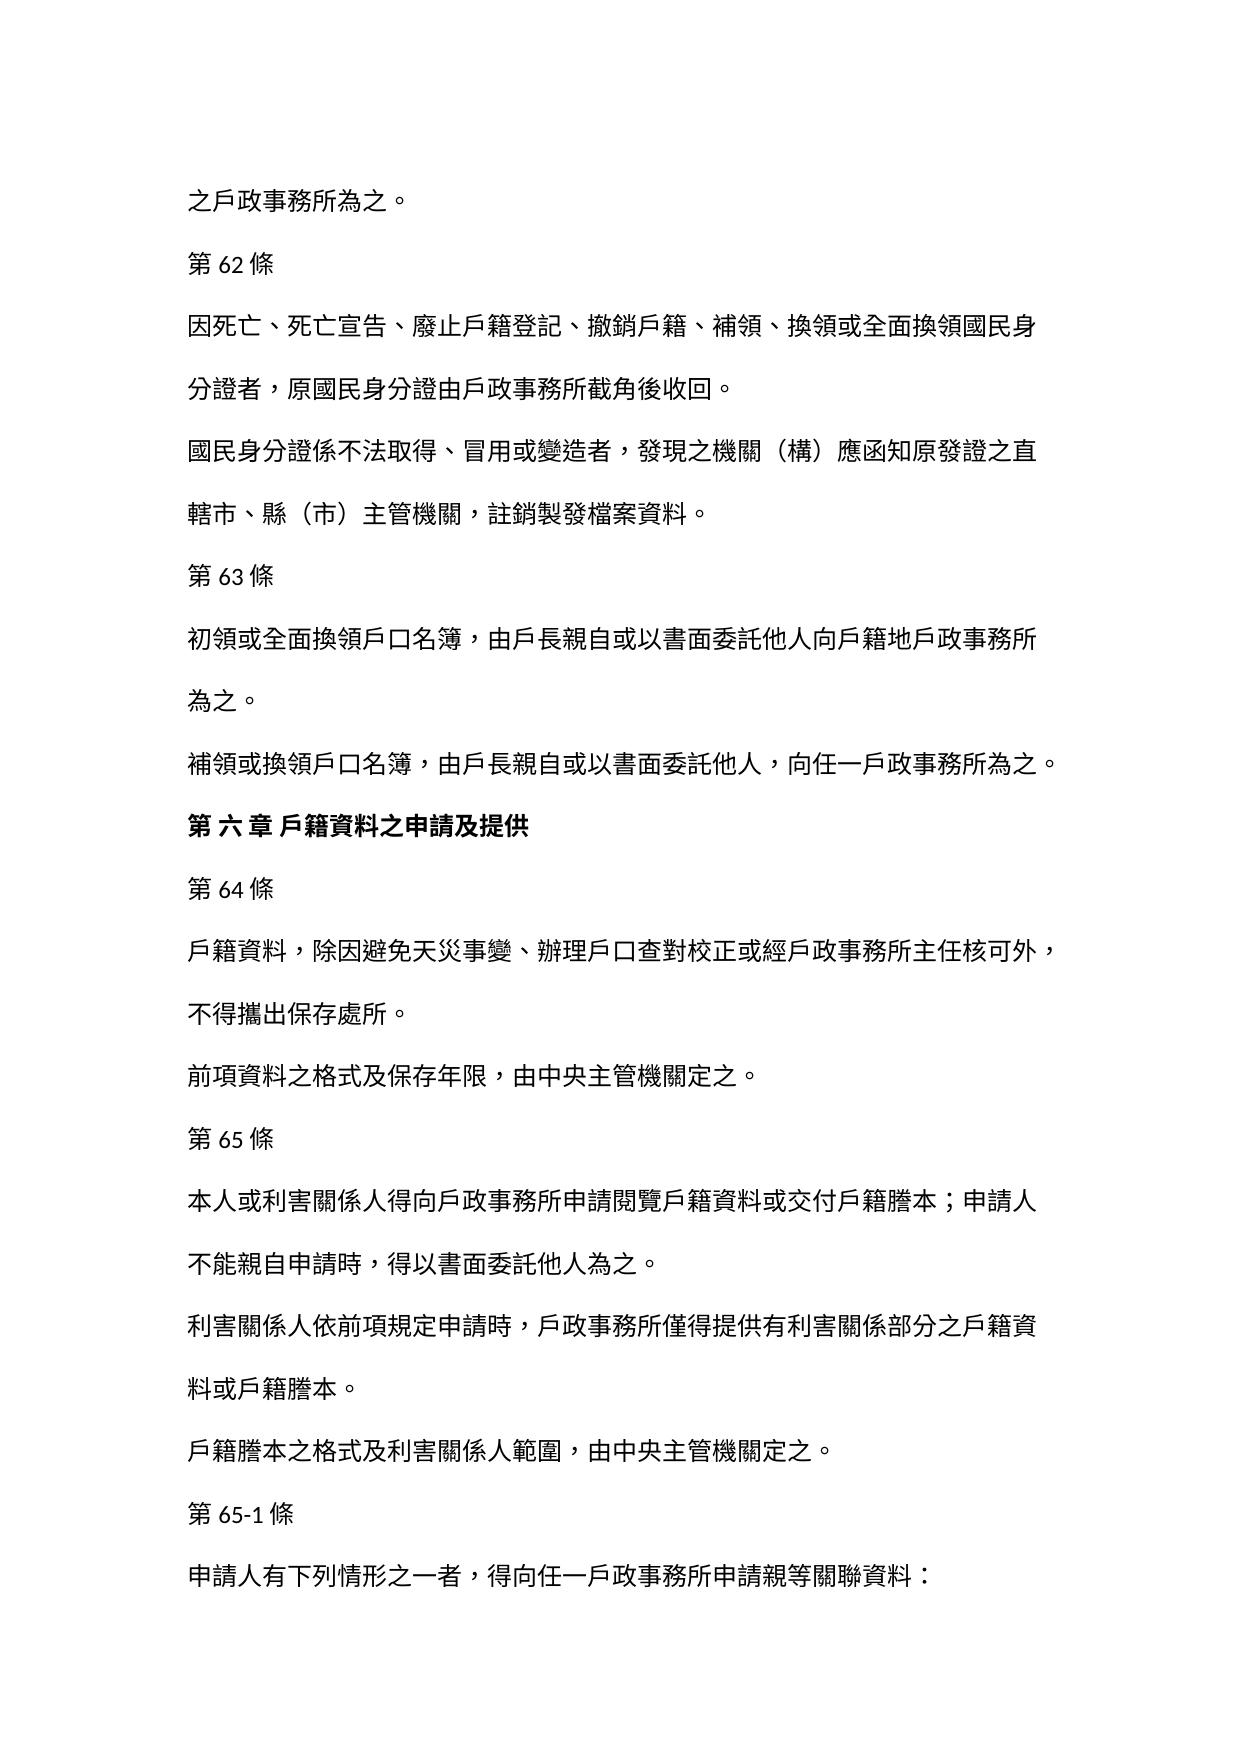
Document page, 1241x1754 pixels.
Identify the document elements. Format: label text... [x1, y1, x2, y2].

text 第 62 條 [187, 221, 1053, 283]
text 利害關係人依前項規定申請時，戶政事務所僅得提供有利害關係部分之戶籍資料或戶籍謄本。 [187, 1283, 1053, 1408]
text 第 65 條 [187, 1096, 1053, 1158]
text 第 63 條 [187, 533, 1053, 596]
text 戶籍資料，除因避免天災事變、辦理戶口查對校正或經戶政事務所主任核可外，不得攜出保存處所。 [187, 908, 1053, 1033]
text 前項資料之格式及保存年限，由中央主管機關定之。 [187, 1033, 1053, 1096]
text 國民身分證係不法取得、冒用或變造者，發現之機關（構）應函知原發證之直轄市、縣（市）主管機關，註銷製發檔案資料。 [187, 408, 1053, 533]
text 第 六 章 戶籍資料之申請及提供 [187, 783, 1053, 846]
text 申請人有下列情形之一者，得向任一戶政事務所申請親等關聯資料： [187, 1533, 1053, 1596]
text 之戶政事務所為之。 [187, 158, 1053, 221]
text 本人或利害關係人得向戶政事務所申請閱覽戶籍資料或交付戶籍謄本；申請人不能親自申請時，得以書面委託他人為之。 [187, 1158, 1053, 1283]
text 戶籍謄本之格式及利害關係人範圍，由中央主管機關定之。 [187, 1408, 1053, 1471]
text 因死亡、死亡宣告、廢止戶籍登記、撤銷戶籍、補領、換領或全面換領國民身分證者，原國民身分證由戶政事務所截角後收回。 [187, 283, 1053, 408]
text 第 64 條 [187, 846, 1053, 908]
text 補領或換領戶口名簿，由戶長親自或以書面委託他人，向任一戶政事務所為之。 [187, 721, 1053, 783]
text 初領或全面換領戶口名簿，由戶長親自或以書面委託他人向戶籍地戶政事務所為之。 [187, 596, 1053, 721]
text 第 65-1 條 [187, 1471, 1053, 1533]
